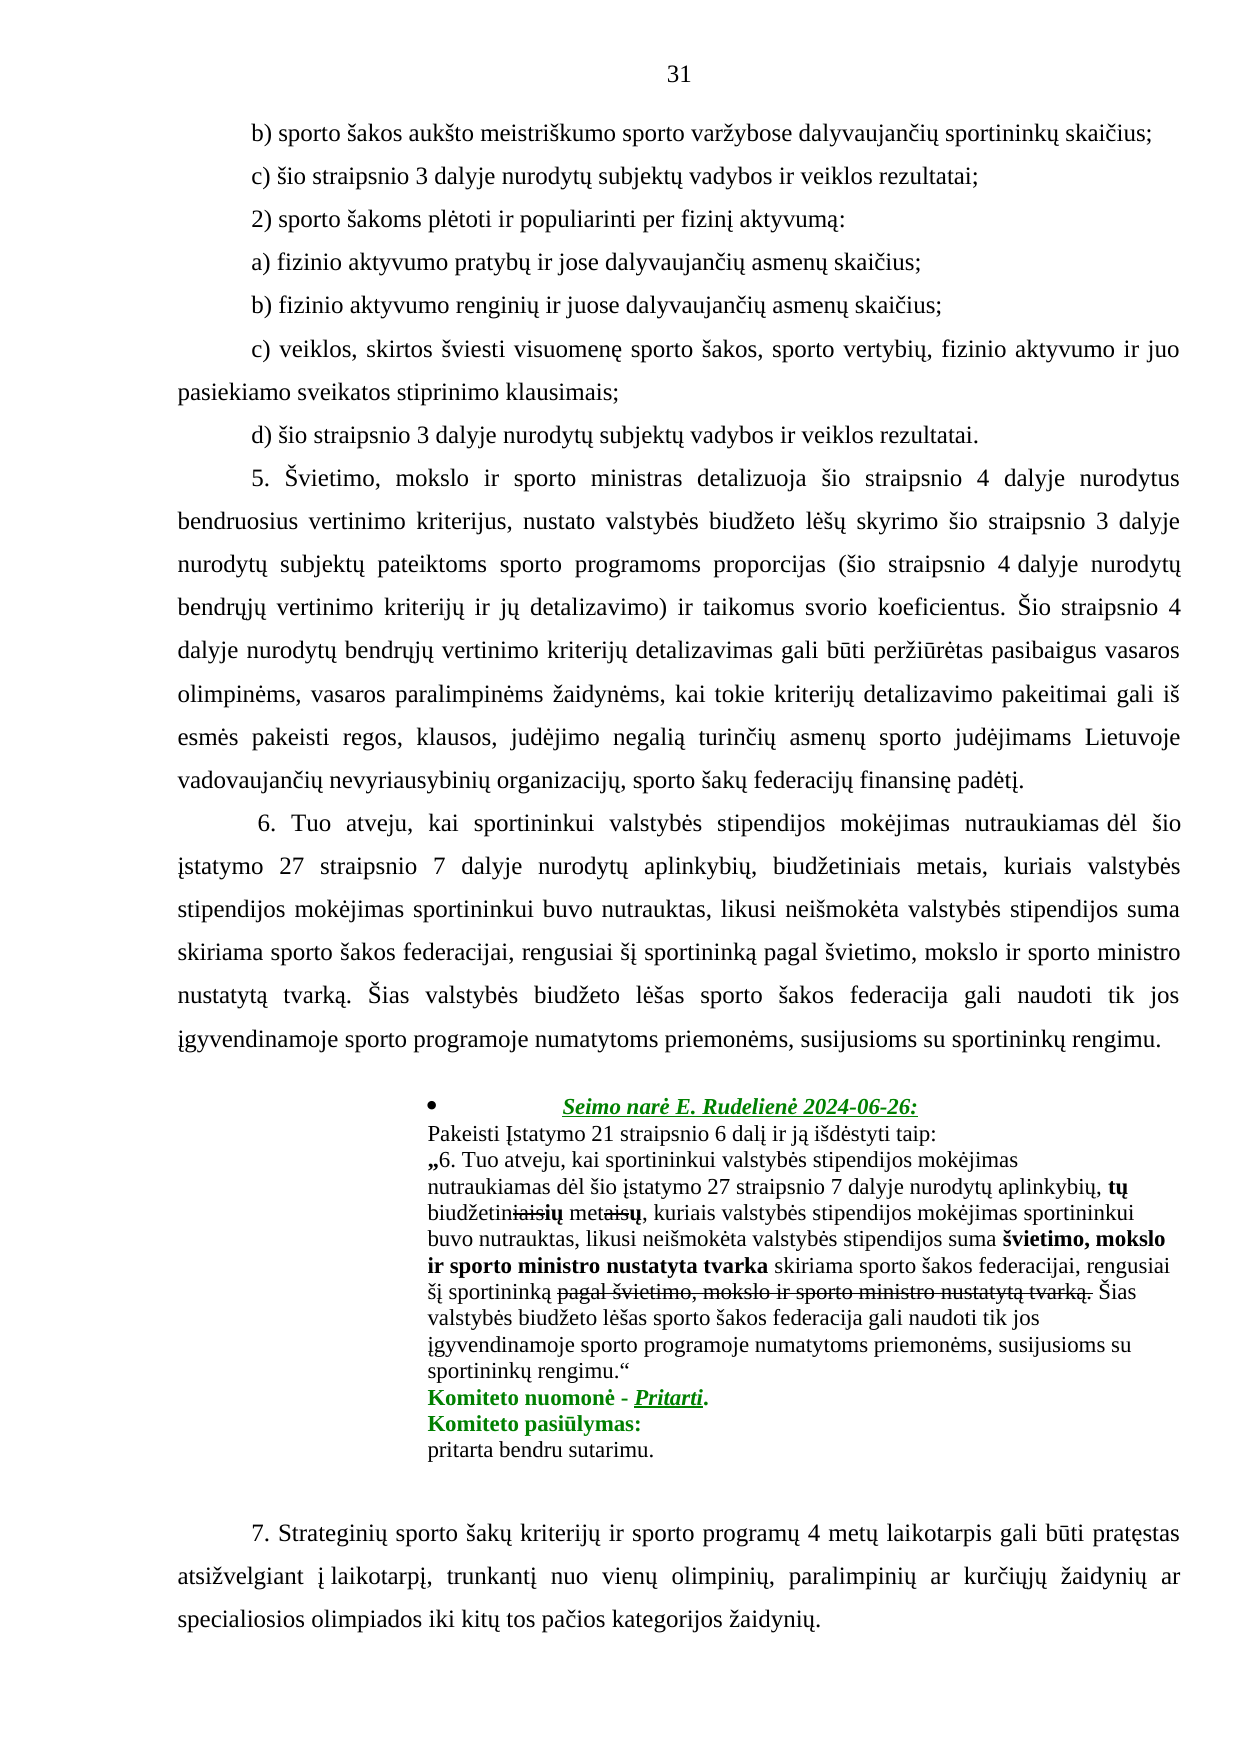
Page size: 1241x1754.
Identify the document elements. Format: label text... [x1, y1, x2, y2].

list Seimo narė E. Rudelienė 2024-06-26: [427, 1093, 1181, 1120]
text d) šio straipsnio 3 dalyje nurodytų subjektų vadybos ir veiklos rezultatai. [177, 420, 1181, 449]
text pritarta bendru sutarimu. [427, 1436, 1181, 1463]
text 5. Švietimo, mokslo ir sporto ministras detalizuoja šio straipsnio 4 dalyje nurodytus bendruosius vertinimo kriterijus, nustato valstybės biudžeto lėšų skyrimo šio straipsnio 3 dalyje nurodytų subjektų pateiktoms sporto programoms proporcijas (šio straipsnio 4 dalyje nurodytų bendrųjų vertinimo kriterijų ir jų detalizavimo) ir taikomus svorio koeficientus. Šio straipsnio 4 dalyje nurodytų bendrųjų vertinimo kriterijų detalizavimas gali būti peržiūrėtas pasibaigus vasaros olimpinėms, vasaros paralimpinėms žaidynėms, kai tokie kriterijų detalizavimo pakeitimai gali iš esmės pakeisti regos, klausos, judėjimo negalią turinčių asmenų sporto judėjimams Lietuvoje vadovaujančių nevyriausybinių organizacijų, sporto šakų federacijų finansinę padėtį. [177, 463, 1181, 794]
text a) fizinio aktyvumo pratybų ir jose dalyvaujančių asmenų skaičius; [177, 247, 1181, 276]
text c) šio straipsnio 3 dalyje nurodytų subjektų vadybos ir veiklos rezultatai; [177, 161, 1181, 190]
text Pakeisti Įstatymo 21 straipsnio 6 dalį ir ją išdėstyti taip: [427, 1120, 1181, 1146]
text c) veiklos, skirtos šviesti visuomenę sporto šakos, sporto vertybių, fizinio aktyvumo ir juo pasiekiamo sveikatos stiprinimo klausimais; [177, 334, 1181, 406]
text b) fizinio aktyvumo renginių ir juose dalyvaujančių asmenų skaičius; [177, 291, 1181, 319]
text 6. Tuo atveju, kai sportininkui valstybės stipendijos mokėjimas nutraukiamas dėl šio įstatymo 27 straipsnio 7 dalyje nurodytų aplinkybių, biudžetiniais metais, kuriais valstybės stipendijos mokėjimas sportininkui buvo nutrauktas, likusi neišmokėta valstybės stipendijos suma skiriama sporto šakos federacijai, rengusiai šį sportininką pagal švietimo, mokslo ir sporto ministro nustatytą tvarką. Šias valstybės biudžeto lėšas sporto šakos federacija gali naudoti tik jos įgyvendinamoje sporto programoje numatytoms priemonėms, susijusioms su sportininkų rengimu. [177, 808, 1181, 1052]
text Komiteto pasiūlymas: [427, 1410, 1181, 1436]
text Komiteto nuomonė - Pritarti. [427, 1383, 1181, 1410]
text 2) sporto šakoms plėtoti ir populiarinti per fizinį aktyvumą: [177, 204, 1181, 233]
text 7. Strateginių sporto šakų kriterijų ir sporto programų 4 metų laikotarpis gali būti pratęstas atsižvelgiant į laikotarpį, trunkantį nuo vienų olimpinių, paralimpinių ar kurčiųjų žaidynių ar specialiosios olimpiados iki kitų tos pačios kategorijos žaidynių. [177, 1518, 1181, 1633]
text b) sporto šakos aukšto meistriškumo sporto varžybose dalyvaujančių sportininkų skaičius; [177, 118, 1181, 147]
text „6. Tuo atveju, kai sportininkui valstybės stipendijos mokėjimas nutraukiamas dėl šio įstatymo 27 straipsnio 7 dalyje nurodytų aplinkybių, tų biudžetiniaisių metaisų, kuriais valstybės stipendijos mokėjimas sportininkui buvo nutrauktas, likusi neišmokėta valstybės stipendijos suma švietimo, mokslo ir sporto ministro nustatyta tvarka skiriama sporto šakos federacijai, rengusiai šį sportininką pagal švietimo, mokslo ir sporto ministro nustatytą tvarką. Šias valstybės biudžeto lėšas sporto šakos federacija gali naudoti tik jos įgyvendinamoje sporto programoje numatytoms priemonėms, susijusioms su sportininkų rengimu.“ [427, 1146, 1181, 1383]
